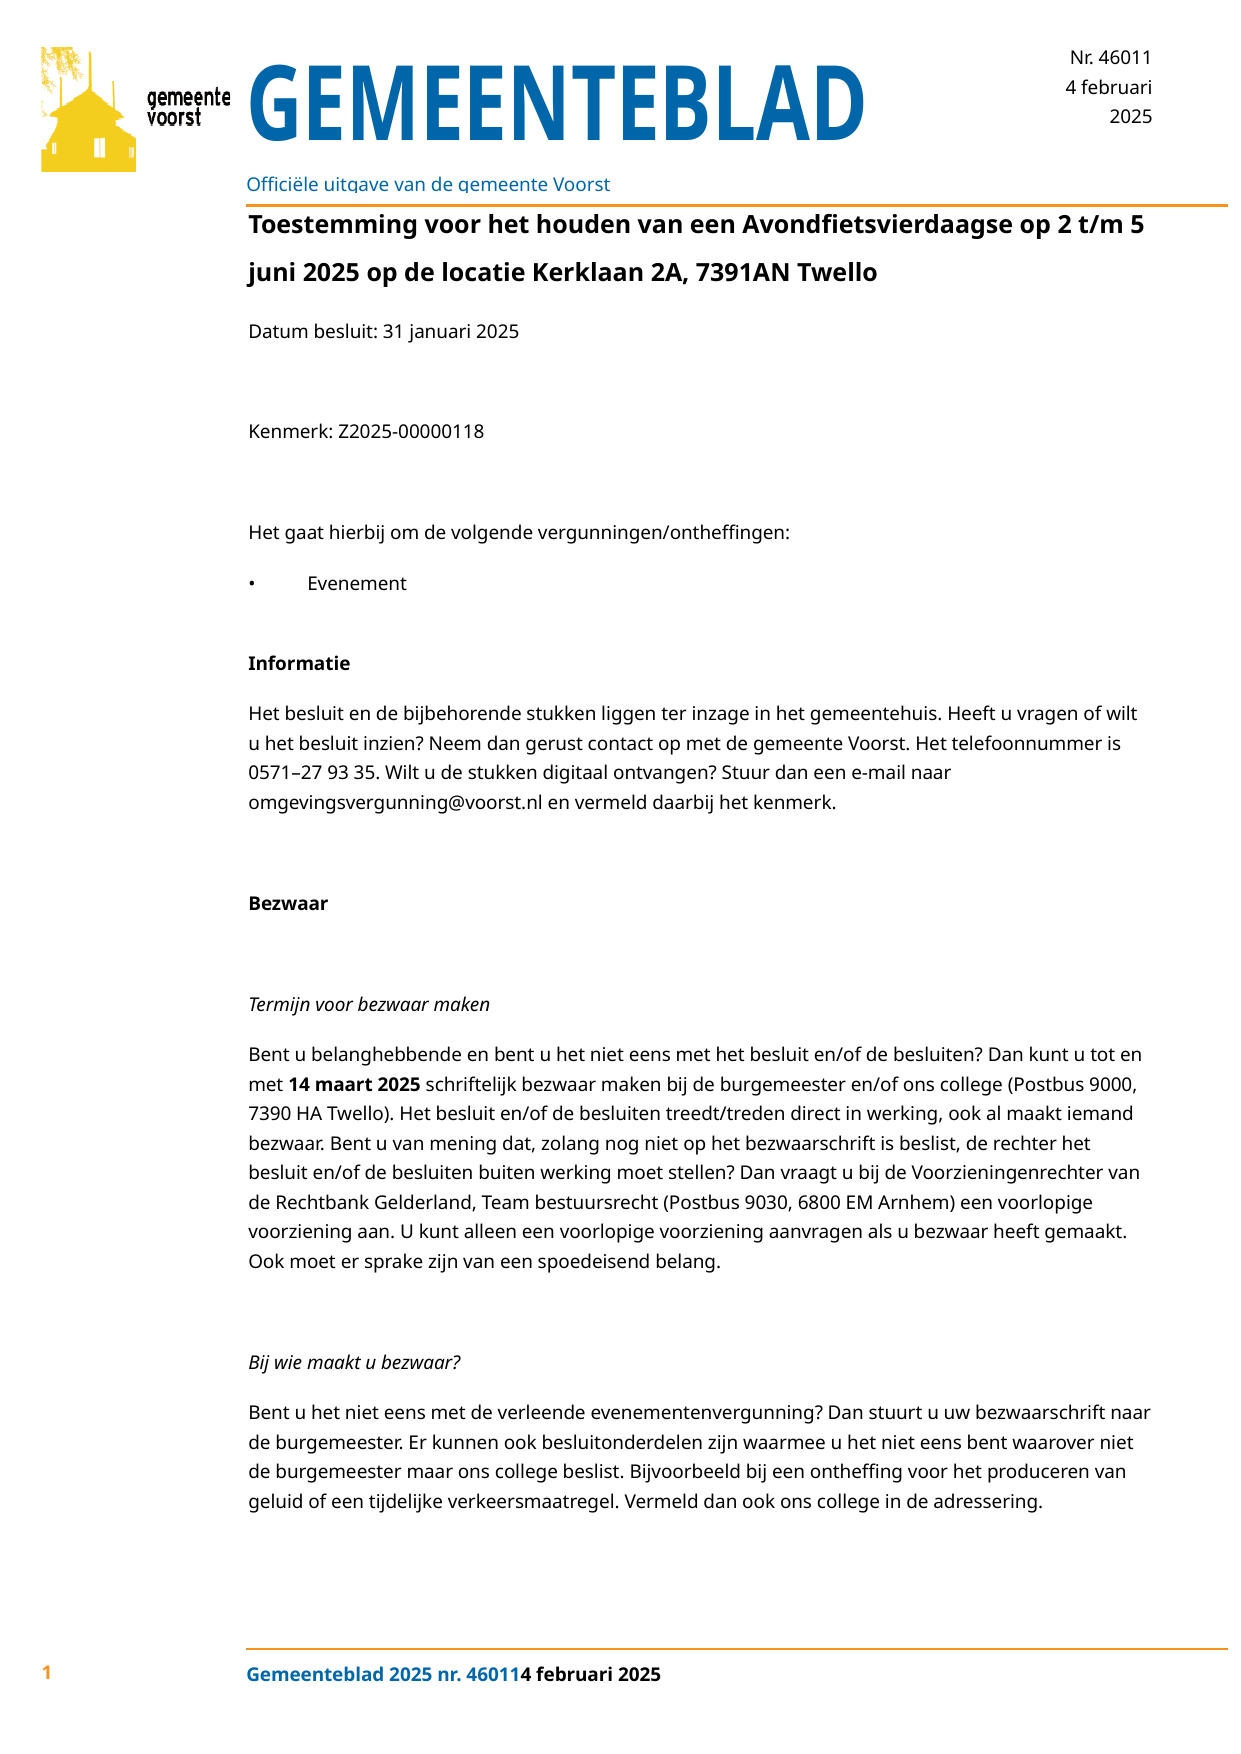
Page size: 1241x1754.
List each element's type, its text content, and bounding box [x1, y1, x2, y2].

text Termijn voor bezwaar maken [248, 991, 1152, 1017]
picture [41, 47, 231, 172]
text Kenmerk: Z2025-00000118 [248, 419, 1152, 444]
text Het besluit en de bijbehorende stukken liggen ter inzage in het gemeentehuis. Heeft u vragen of wilt u het besluit inzien? Neem dan gerust contact op met de gemeente Voorst. Het telefoonnummer is 0571–27 93 35. Wilt u de stukken digitaal ontvangen? Stuur dan een e-mail naar omgevingsvergunning@voorst.nl en vermeld daarbij het kenmerk. [248, 700, 1152, 815]
list Evenement [248, 570, 1152, 596]
text Bent u het niet eens met de verleende evenementenvergunning? Dan stuurt u uw bezwaarschrift naar de burgemeester. Er kunnen ook besluitonderdelen zijn waarmee u het niet eens bent waarover niet de burgemeester maar ons college beslist. Bijvoorbeeld bij een ontheffing voor het produceren van geluid of een tijdelijke verkeersmaatregel. Vermeld dan ook ons college in de adressering. [248, 1399, 1152, 1514]
text Bent u belanghebbende en bent u het niet eens met het besluit en/of de besluiten? Dan kunt u tot en met 14 maart 2025 schriftelijk bezwaar maken bij de burgemeester en/of ons college (Postbus 9000, 7390 HA Twello). Het besluit en/of de besluiten treedt/treden direct in werking, ook al maakt iemand bezwaar. Bent u van mening dat, zolang nog niet op het bezwaarschrift is beslist, de rechter het besluit en/of de besluiten buiten werking moet stellen? Dan vraagt u bij de Voorzieningenrechter van de Rechtbank Gelderland, Team bestuursrecht (Postbus 9030, 6800 EM Arnhem) een voorlopige voorziening aan. U kunt alleen een voorlopige voorziening aanvragen als u bezwaar heeft gemaakt. Ook moet er sprake zijn van een spoedeisend belang. [248, 1041, 1152, 1274]
text Datum besluit: 31 januari 2025 [248, 318, 1152, 344]
text Toestemming voor het houden van een Avondfietsvierdaagse op 2 t/m 5 juni 2025 op de locatie Kerklaan 2A, 7391AN Twello [248, 207, 1152, 288]
text Het gaat hierbij om de volgende vergunningen/ontheffingen: [248, 519, 1152, 545]
text Informatie [248, 650, 1152, 676]
text Bij wie maakt u bezwaar? [248, 1349, 1152, 1375]
text Bezwaar [248, 890, 1152, 916]
